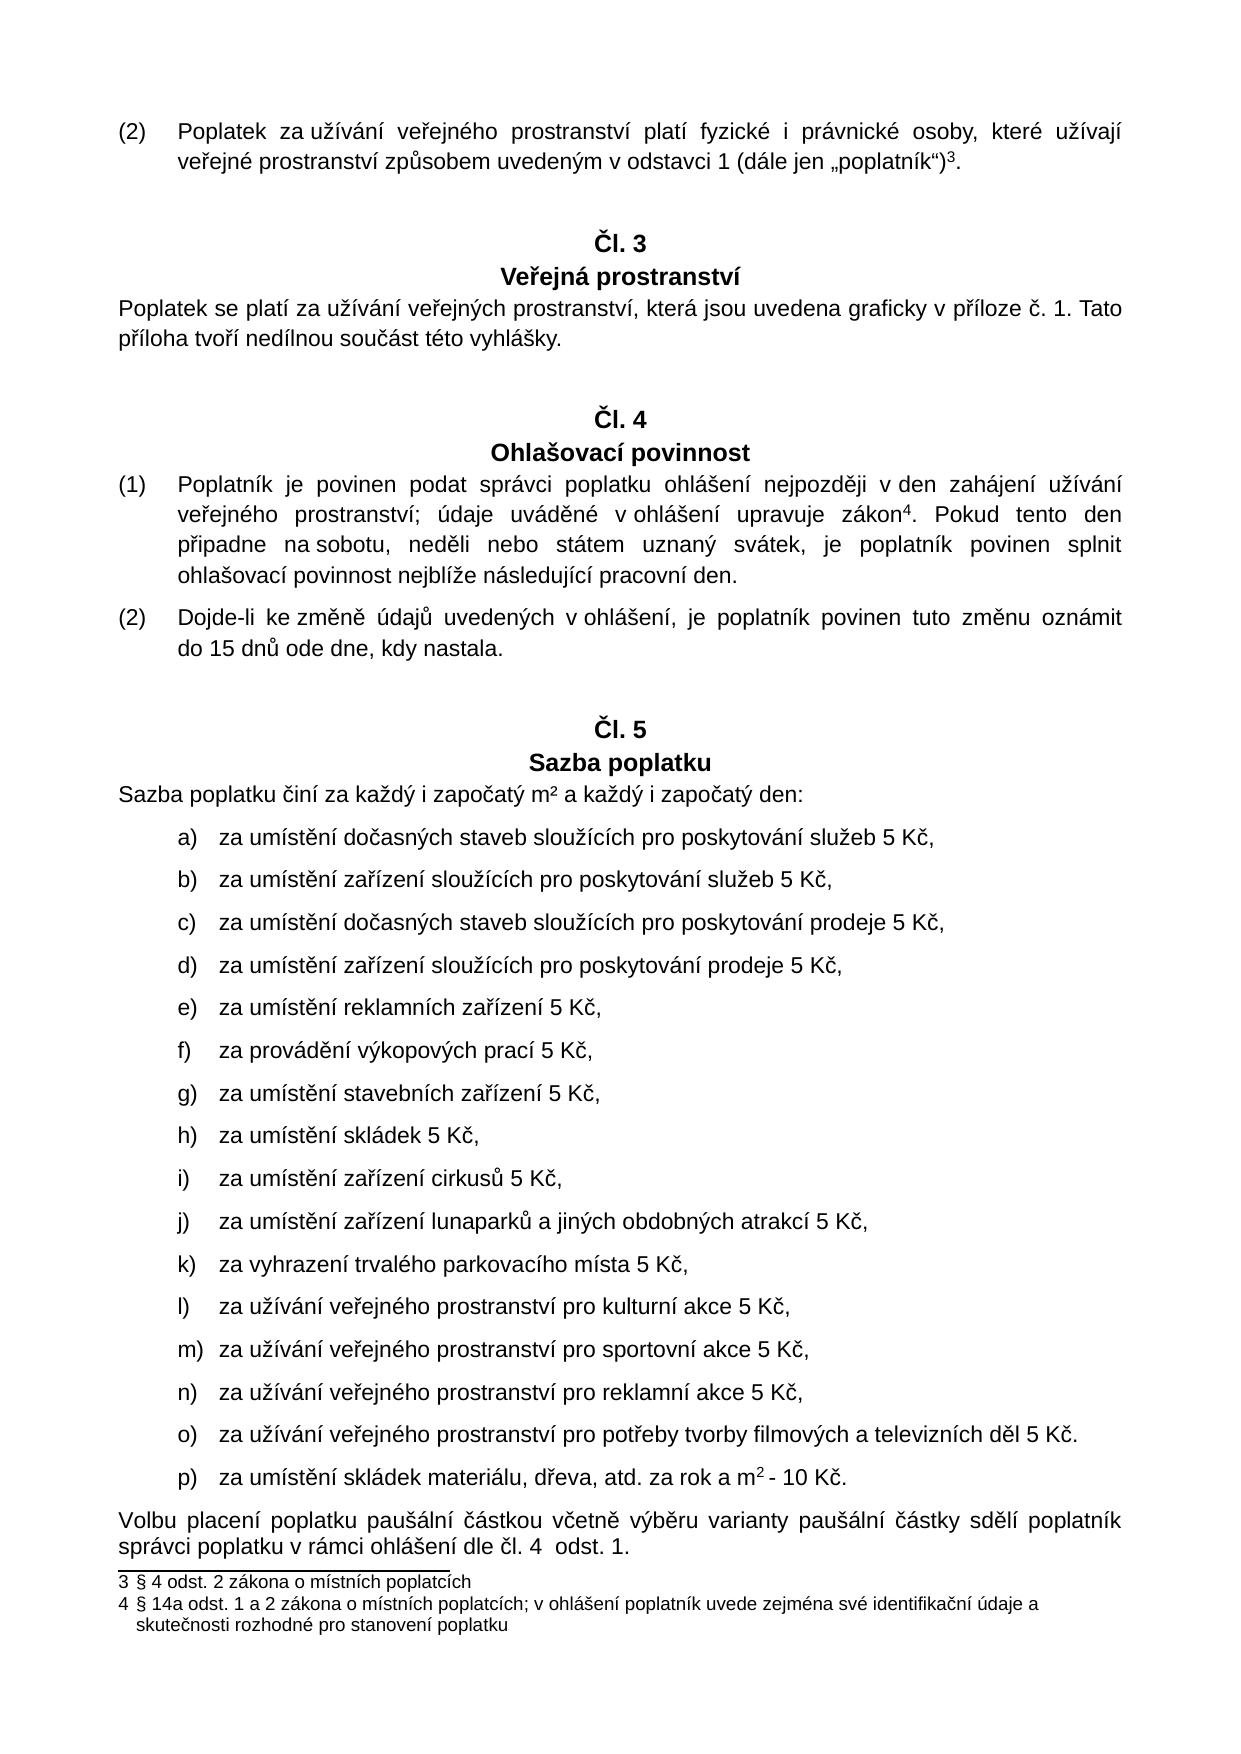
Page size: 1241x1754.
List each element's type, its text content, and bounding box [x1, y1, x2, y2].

list § 14a odst. 1 a 2 zákona o místních poplatcích; v ohlášení poplatník uvede zejména své identifikační údaje a skutečnosti rozhodné pro stanovení poplatku [118, 1592, 1122, 1635]
list za umístění zařízení sloužících pro poskytování služeb 5 Kč, [177, 866, 1122, 893]
text Volbu placení poplatku paušální částkou včetně výběru varianty paušální částky sdělí poplatník správci poplatku v rámci ohlášení dle čl. 4 odst. 1. [118, 1507, 1122, 1559]
list za užívání veřejného prostranství pro kulturní akce 5 Kč, [177, 1293, 1122, 1320]
list za provádění výkopových prací 5 Kč, [177, 1037, 1122, 1063]
list § 4 odst. 2 zákona o místních poplatcích [118, 1571, 1122, 1592]
list za užívání veřejného prostranství pro reklamní akce 5 Kč, [177, 1379, 1122, 1405]
list Poplatník je povinen podat správci poplatku ohlášení nejpozději v den zahájení užívání veřejného prostranství; údaje uváděné v ohlášení upravuje zákon. Pokud tento den připadne na sobotu, neděli nebo státem uznaný svátek, je poplatník povinen splnit ohlašovací povinnost nejblíže následující pracovní den. [118, 471, 1122, 588]
subtitle Čl. 3 Veřejná prostranství [118, 228, 1122, 290]
list Dojde-li ke změně údajů uvedených v ohlášení, je poplatník povinen tuto změnu oznámit do 15 dnů ode dne, kdy nastala. [118, 604, 1122, 661]
subtitle Čl. 5 Sazba poplatku [118, 715, 1122, 777]
list za umístění skládek materiálu, dřeva, atd. za rok a m2 - 10 Kč. [177, 1464, 1122, 1491]
list Poplatek za užívání veřejného prostranství platí fyzické i právnické osoby, které užívají veřejné prostranství způsobem uvedeným v odstavci 1 (dále jen „poplatník“). [118, 118, 1122, 175]
list za umístění zařízení cirkusů 5 Kč, [177, 1165, 1122, 1192]
subtitle Čl. 4 Ohlašovací povinnost [118, 405, 1122, 467]
list za vyhrazení trvalého parkovacího místa 5 Kč, [177, 1251, 1122, 1277]
list za umístění skládek 5 Kč, [177, 1122, 1122, 1149]
text Sazba poplatku činí za každý i započatý m² a každý i započatý den: [118, 781, 1122, 807]
list za umístění reklamních zařízení 5 Kč, [177, 994, 1122, 1021]
list za umístění dočasných staveb sloužících pro poskytování prodeje 5 Kč, [177, 909, 1122, 935]
list za umístění dočasných staveb sloužících pro poskytování služeb 5 Kč, [177, 823, 1122, 850]
list za užívání veřejného prostranství pro potřeby tvorby filmových a televizních děl 5 Kč. [177, 1421, 1122, 1448]
list za umístění stavebních zařízení 5 Kč, [177, 1080, 1122, 1106]
text Poplatek se platí za užívání veřejných prostranství, která jsou uvedena graficky v příloze č. 1. Tato příloha tvoří nedílnou součást této vyhlášky. [118, 294, 1122, 351]
list za umístění zařízení lunaparků a jiných obdobných atrakcí 5 Kč, [177, 1208, 1122, 1234]
list za umístění zařízení sloužících pro poskytování prodeje 5 Kč, [177, 952, 1122, 978]
list za užívání veřejného prostranství pro sportovní akce 5 Kč, [177, 1336, 1122, 1362]
